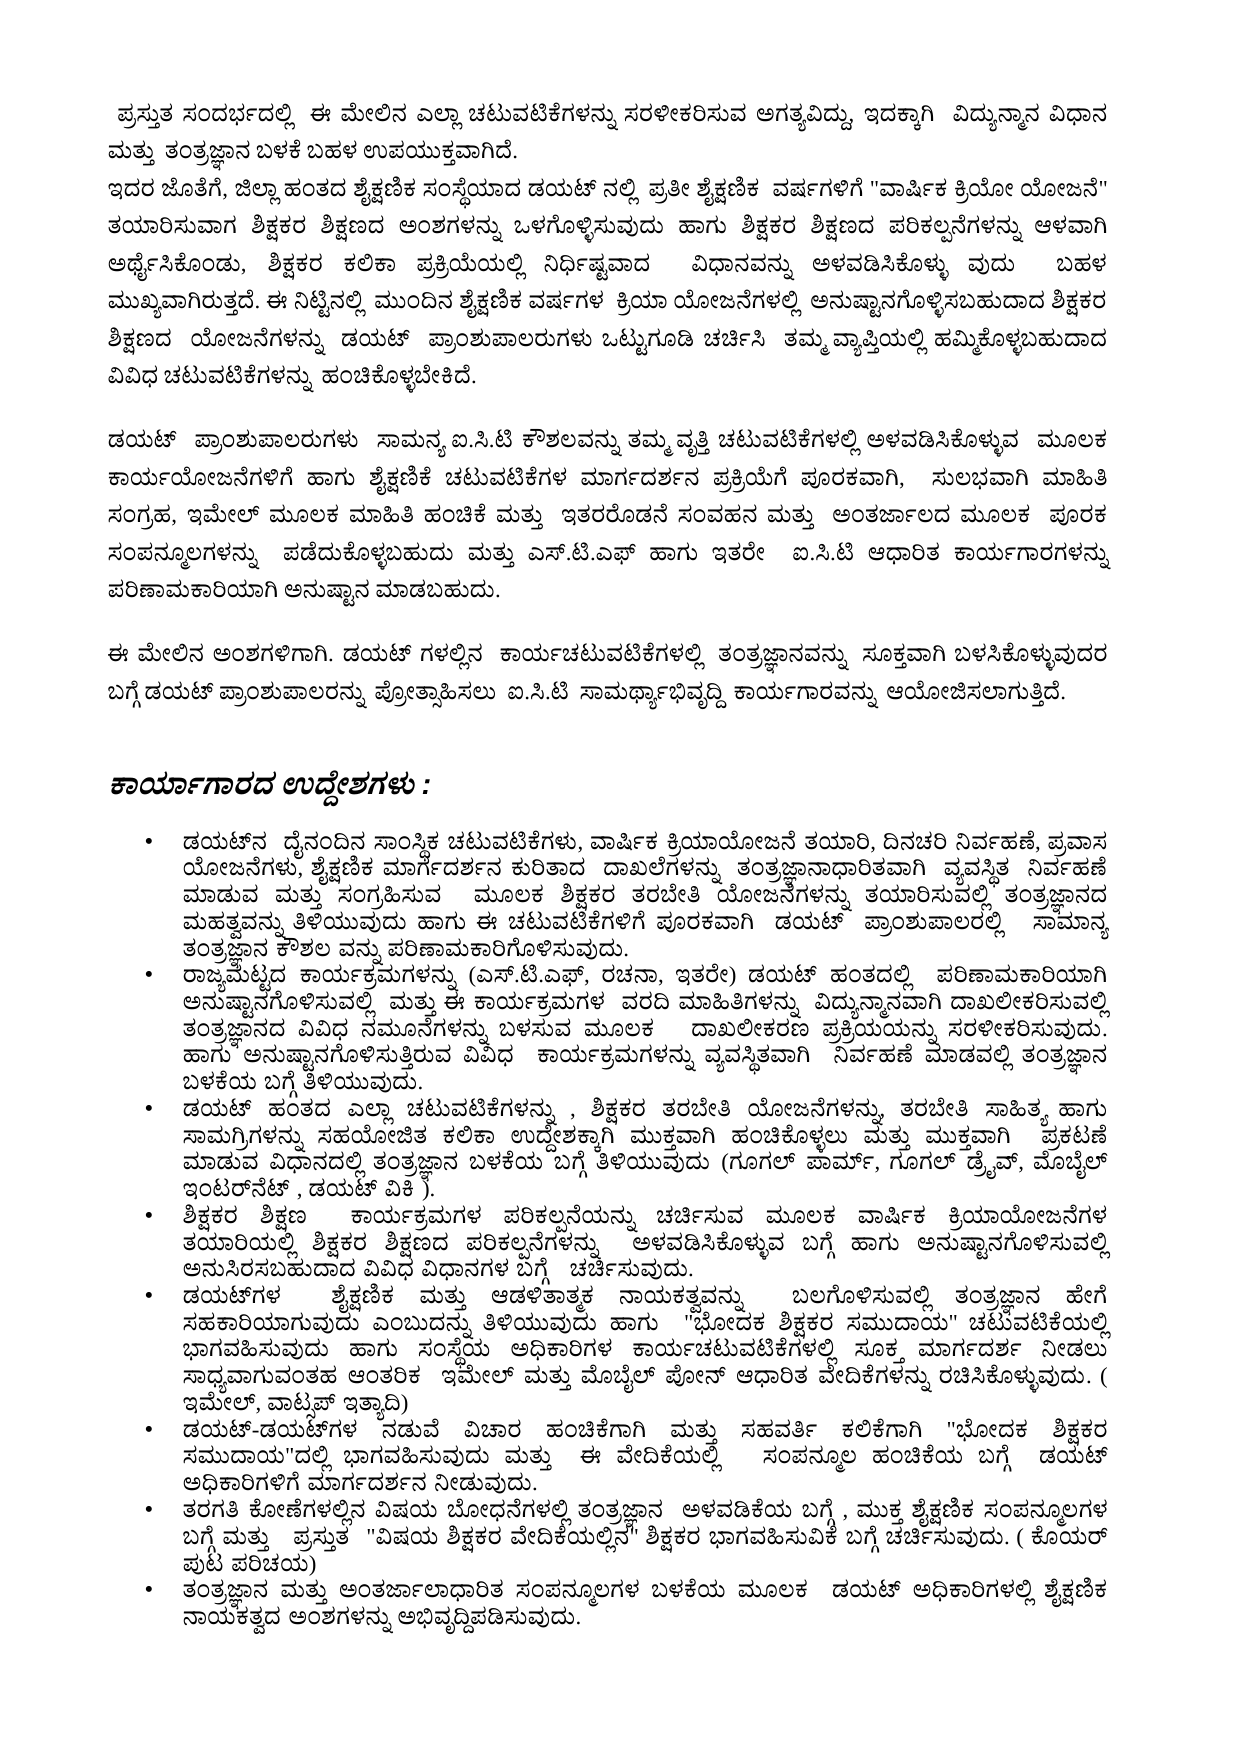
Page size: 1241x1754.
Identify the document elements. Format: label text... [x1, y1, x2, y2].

list ತರಗತಿ ಕೋಣೆಗಳಲ್ಲಿನ ವಿಷಯ ಬೋಧನೆಗಳಲ್ಲಿ ತಂತ್ರಜ್ಞಾನ ಅಳವಡಿಕೆಯ ಬಗ್ಗೆ , ಮುಕ್ತ ಶೈಕ್ಷಣಿಕ ಸಂಪನ್ಮೂಲಗಳ ಬಗ್ಗೆ ಮತ್ತು ಪ್ರಸ್ತುತ "ವಿಷಯ ಶಿಕ್ಷಕರ ವೇದಿಕೆಯಲ್ಲಿನ" ಶಿಕ್ಷಕರ ಭಾಗವಹಿಸುವಿಕೆ ಬಗ್ಗೆ ಚರ್ಚಿಸುವುದು. ( ಕೊಯರ್ ಪುಟ ಪರಿಚಯ) [145, 1496, 1107, 1576]
text ಈ ಮೇಲಿನ ಅಂಶಗಳಿಗಾಗಿ. ಡಯಟ್‌ ಗಳಲ್ಲಿನ ಕಾರ್ಯಚಟುವಟಿಕೆಗಳಲ್ಲಿ ತಂತ್ರಜ್ಞಾನವನ್ನು ಸೂಕ್ತವಾಗಿ ಬಳಸಿಕೊಳ್ಳುವುದರ ಬಗ್ಗೆ ಡಯಟ್‌ ಪ್ರಾಂಶುಪಾಲರನ್ನು ಪ್ರೋತ್ಸಾಹಿಸಲು ಐ.ಸಿ.ಟಿ ಸಾಮರ್ಥ್ಯಾಭಿವೃದ್ದಿ ಕಾರ್ಯಗಾರವನ್ನು ಆಯೋಜಿಸಲಾಗುತ್ತಿದೆ. [107, 641, 1107, 716]
list ಡಯಟ್‌-ಡಯಟ್‌ಗಳ ನಡುವೆ ವಿಚಾರ ಹಂಚಿಕೆಗಾಗಿ ಮತ್ತು ಸಹವರ್ತಿ ಕಲಿಕೆಗಾಗಿ "ಭೋದಕ ಶಿಕ್ಷಕರ ಸಮುದಾಯ"ದಲ್ಲಿ ಭಾಗವಹಿಸುವುದು ಮತ್ತು ಈ ವೇದಿಕೆಯಲ್ಲಿ ಸಂಪನ್ಮೂಲ ಹಂಚಿಕೆಯ ಬಗ್ಗೆ ಡಯಟ್‌ ಅಧಿಕಾರಿಗಳಿಗೆ ಮಾರ್ಗದರ್ಶನ ನೀಡುವುದು. [145, 1416, 1107, 1496]
list ಶಿಕ್ಷಕರ ಶಿಕ್ಷಣ ಕಾರ್ಯಕ್ರಮಗಳ ಪರಿಕಲ್ಪನೆಯನ್ನು ಚರ್ಚಿಸುವ ಮೂಲಕ ವಾರ್ಷಿಕ ಕ್ರಿಯಾಯೋಜನೆಗಳ ತಯಾರಿಯಲ್ಲಿ ಶಿಕ್ಷಕರ ಶಿಕ್ಷಣದ ಪರಿಕಲ್ಪನೆಗಳನ್ನು ಅಳವಡಿಸಿಕೊಳ್ಳುವ ಬಗ್ಗೆ ಹಾಗು ಅನುಷ್ಟಾನಗೊಳಿಸುವಲ್ಲಿ ಅನುಸಿರಸಬಹುದಾದ ವಿವಿಧ ವಿಧಾನಗಳ ಬಗ್ಗೆ ಚರ್ಚಿಸುವುದು. [145, 1202, 1107, 1282]
text ಪ್ರಸ್ತುತ ಸಂದರ್ಭದಲ್ಲಿ ಈ ಮೇಲಿನ ಎಲ್ಲಾ ಚಟುವಟಿಕೆಗಳನ್ನು ಸರಳೀಕರಿಸುವ ಅಗತ್ಯವಿದ್ದು, ಇದಕ್ಕಾಗಿ ವಿದ್ಯುನ್ಮಾನ ವಿಧಾನ ಮತ್ತು ತಂತ್ರಜ್ಞಾನ ಬಳಕೆ ಬಹಳ ಉಪಯುಕ್ತವಾಗಿದೆ. [107, 100, 1107, 175]
list ರಾಜ್ಯಮಟ್ಟದ ಕಾರ್ಯಕ್ರಮಗಳನ್ನು (ಎಸ್.ಟಿ.ಎಫ್, ರಚನಾ, ಇತರೇ) ಡಯಟ್‌ ಹಂತದಲ್ಲಿ ಪರಿಣಾಮಕಾರಿಯಾಗಿ ಅನುಷ್ಟಾನಗೊಳಿಸುವಲ್ಲಿ ಮತ್ತು ಈ ಕಾರ್ಯಕ್ರಮಗಳ ವರದಿ ಮಾಹಿತಿಗಳನ್ನು ವಿದ್ಯುನ್ಮಾನವಾಗಿ ದಾಖಲೀಕರಿಸುವಲ್ಲಿ ತಂತ್ರಜ್ಞಾನದ ವಿವಿಧ ನಮೂನೆಗಳನ್ನು ಬಳಸುವ ಮೂಲಕ ದಾಖಲೀಕರಣ ಪ್ರಕ್ರಿಯಯನ್ನು ಸರಳೀಕರಿಸುವುದು. ಹಾಗು ಅನುಷ್ಟಾನಗೊಳಿಸುತ್ತಿರುವ ವಿವಿಧ ಕಾರ್ಯಕ್ರಮಗಳನ್ನು ವ್ಯವಸ್ಥಿತವಾಗಿ ನಿರ್ವಹಣೆ ಮಾಡವಲ್ಲಿ ತಂತ್ರಜ್ಞಾನ ಬಳಕೆಯ ಬಗ್ಗೆ ತಿಳಿಯುವುದು. [145, 961, 1107, 1095]
text ಇದರ ಜೊತೆಗೆ, ಜಿಲ್ಲಾ ಹಂತದ ಶೈಕ್ಷಣಿಕ ಸಂಸ್ಥೆಯಾದ ಡಯಟ್‌ ನಲ್ಲಿ ಪ್ರತೀ ಶೈಕ್ಷಣಿಕ ವರ್ಷಗಳಿಗೆ "ವಾರ್ಷಿಕ ಕ್ರಿಯೋ ಯೋಜನೆ" ತಯಾರಿಸುವಾಗ ಶಿಕ್ಷಕರ ಶಿಕ್ಷಣದ ಅಂಶಗಳನ್ನು ಒಳಗೊಳ್ಳಿಸುವುದು ಹಾಗು ಶಿಕ್ಷಕರ ಶಿಕ್ಷಣದ ಪರಿಕಲ್ಪನೆಗಳನ್ನು ಆಳವಾಗಿ ಅರ್ಥೈಸಿಕೊಂಡು, ಶಿಕ್ಷಕರ ಕಲಿಕಾ ಪ್ರಕ್ರಿಯೆಯಲ್ಲಿ ನಿರ್ಧಿಷ್ಟವಾದ ವಿಧಾನವನ್ನು ಅಳವಡಿಸಿಕೊಳ್ಳು ವುದು ಬಹಳ ಮುಖ್ಯವಾಗಿರುತ್ತದೆ. ಈ ನಿಟ್ಟಿನಲ್ಲಿ ಮುಂದಿನ ಶೈಕ್ಷಣಿಕ ವರ್ಷಗಳ ಕ್ರಿಯಾ ಯೋಜನೆಗಳಲ್ಲಿ ಅನುಷ್ಟಾನಗೊಳ್ಳಿಸಬಹುದಾದ ಶಿಕ್ಷಕರ ಶಿಕ್ಷಣದ ಯೋಜನೆಗಳನ್ನು ಡಯಟ್‌ ಪ್ರಾಂಶುಪಾಲರುಗಳು ಒಟ್ಟುಗೂಡಿ ಚರ್ಚಿಸಿ ತಮ್ಮ ವ್ಯಾಪ್ತಿಯಲ್ಲಿ ಹಮ್ಮಿಕೊಳ್ಳಬಹುದಾದ ವಿವಿಧ ಚಟುವಟಿಕೆಗಳನ್ನು ಹಂಚಿಕೊಳ್ಳಬೇಕಿದೆ. [107, 175, 1107, 400]
list ಡಯಟ್‌ನ ದೈನಂದಿನ ಸಾಂಸ್ಥಿಕ ಚಟುವಟಿಕೆಗಳು, ವಾರ್ಷಿಕ ಕ್ರಿಯಾಯೋಜನೆ ತಯಾರಿ, ದಿನಚರಿ ನಿರ್ವಹಣೆ, ಪ್ರವಾಸ ಯೋಜನೆಗಳು, ಶೈಕ್ಷಣಿಕ ಮಾರ್ಗದರ್ಶನ ಕುರಿತಾದ ದಾಖಲೆಗಳನ್ನು ತಂತ್ರಜ್ಞಾನಾಧಾರಿತವಾಗಿ ವ್ಯವಸ್ಥಿತ ನಿರ್ವಹಣೆ ಮಾಡುವ ಮತ್ತು ಸಂಗ್ರಹಿಸುವ ಮೂಲಕ ಶಿಕ್ಷಕರ ತರಬೇತಿ ಯೋಜನೆಗಳನ್ನು ತಯಾರಿಸುವಲ್ಲಿ ತಂತ್ರಜ್ಞಾನದ ಮಹತ್ವವನ್ನು ತಿಳಿಯುವುದು ಹಾಗು ಈ ಚಟುವಟಿಕೆಗಳಿಗೆ ಪೂರಕವಾಗಿ ಡಯಟ್‌ ಪ್ರಾಂಶುಪಾಲರಲ್ಲಿ ಸಾಮಾನ್ಯ ತಂತ್ರಜ್ಞಾನ ಕೌಶಲ ವನ್ನು ಪರಿಣಾಮಕಾರಿಗೊಳಿಸುವುದು. [145, 828, 1107, 961]
text ಡಯಟ್‌ ಪ್ರಾಂಶುಪಾಲರುಗಳು ಸಾಮನ್ಯ ಐ.ಸಿ.ಟಿ ಕೌಶಲವನ್ನು ತಮ್ಮ ವೃತ್ತಿ ಚಟುವಟಿಕೆಗಳಲ್ಲಿ ಅಳವಡಿಸಿಕೊಳ್ಳುವ ಮೂಲಕ ಕಾರ್ಯಯೋಜನೆಗಳಿಗೆ ಹಾಗು ಶೈಕ್ಷಣಿಕೆ ಚಟುವಟಿಕೆಗಳ ಮಾರ್ಗದರ್ಶನ ಪ್ರಕ್ರಿಯೆಗೆ ಪೂರಕವಾಗಿ, ಸುಲಭವಾಗಿ ಮಾಹಿತಿ ಸಂಗ್ರಹ, ಇಮೇಲ್ ಮೂಲಕ ಮಾಹಿತಿ ಹಂಚಿಕೆ ಮತ್ತು ಇತರರೊಡನೆ ಸಂವಹನ ಮತ್ತು ಅಂತರ್ಜಾಲದ ಮೂಲಕ ಪೂರಕ ಸಂಪನ್ಮೂಲಗಳನ್ನು ಪಡೆದುಕೊಳ್ಳಬಹುದು ಮತ್ತು ಎಸ್.ಟಿ.ಎಫ್ ಹಾಗು ಇತರೇ ಐ.ಸಿ.ಟಿ ಆಧಾರಿತ ಕಾರ್ಯಗಾರಗಳನ್ನು ಪರಿಣಾಮಕಾರಿಯಾಗಿ ಅನುಷ್ಟಾನ ಮಾಡಬಹುದು. [107, 426, 1107, 614]
list ಡಯಟ್‌ಗಳ ಶೈಕ್ಷಣಿಕ ಮತ್ತು ಆಡಳಿತಾತ್ಮಕ ನಾಯಕತ್ವವನ್ನು ಬಲಗೊಳಿಸುವಲ್ಲಿ ತಂತ್ರಜ್ಞಾನ ಹೇಗೆ ಸಹಕಾರಿಯಾಗುವುದು ಎಂಬುದನ್ನು ತಿಳಿಯುವುದು ಹಾಗು "ಭೋದಕ ಶಿಕ್ಷಕರ ಸಮುದಾಯ" ಚಟುವಟಿಕೆಯಲ್ಲಿ ಭಾಗವಹಿಸುವುದು ಹಾಗು ಸಂಸ್ಥೆಯ ಅಧಿಕಾರಿಗಳ ಕಾರ್ಯಚಟುವಟಿಕೆಗಳಲ್ಲಿ ಸೂಕ್ತ ಮಾರ್ಗದರ್ಶ ನೀಡಲು ಸಾಧ್ಯವಾಗುವಂತಹ ಆಂತರಿಕ ಇಮೇಲ್ ಮತ್ತು ಮೊಬೈಲ್‌ ಪೋನ್ ಆಧಾರಿತ ವೇದಿಕೆಗಳನ್ನು ರಚಿಸಿಕೊಳ್ಳುವುದು. ( ಇಮೇಲ್, ವಾಟ್ಸಪ್ ಇತ್ಯಾದಿ) [145, 1282, 1107, 1416]
list ತಂತ್ರಜ್ಞಾನ ಮತ್ತು ಅಂತರ್ಜಾಲಾಧಾರಿತ ಸಂಪನ್ಮೂಲಗಳ ಬಳಕೆಯ ಮೂಲಕ ಡಯಟ್‌ ಅಧಿಕಾರಿಗಳಲ್ಲಿ ಶೈಕ್ಷಣಿಕ ನಾಯಕತ್ವದ ಅಂಶಗಳನ್ನು ಅಭಿವೃದ್ದಿಪಡಿಸುವುದು. [145, 1576, 1107, 1630]
list ಡಯಟ್‌ ಹಂತದ ಎಲ್ಲಾ ಚಟುವಟಿಕೆಗಳನ್ನು , ಶಿಕ್ಷಕರ ತರಬೇತಿ ಯೋಜನೆಗಳನ್ನು, ತರಬೇತಿ ಸಾಹಿತ್ಯ ಹಾಗು ಸಾಮಗ್ರಿಗಳನ್ನು ಸಹಯೋಜಿತ ಕಲಿಕಾ ಉದ್ದೇಶಕ್ಕಾಗಿ ಮುಕ್ತವಾಗಿ ಹಂಚಿಕೊಳ್ಳಲು ಮತ್ತು ಮುಕ್ತವಾಗಿ ಪ್ರಕಟಣೆ ಮಾಡುವ ವಿಧಾನದಲ್ಲಿ ತಂತ್ರಜ್ಞಾನ ಬಳಕೆಯ ಬಗ್ಗೆ ತಿಳಿಯುವುದು (ಗೂಗಲ್ ಪಾರ್ಮ್, ಗೂಗಲ್ ಡ್ರೈವ್, ಮೊಬೈಲ್ ಇಂಟರ್‌ನೆಟ್ , ಡಯಟ್‌ ವಿಕಿ ). [145, 1095, 1107, 1202]
subtitle ಕಾರ್ಯಾಗಾರದ ಉದ್ದೇಶಗಳು : [107, 767, 1107, 815]
